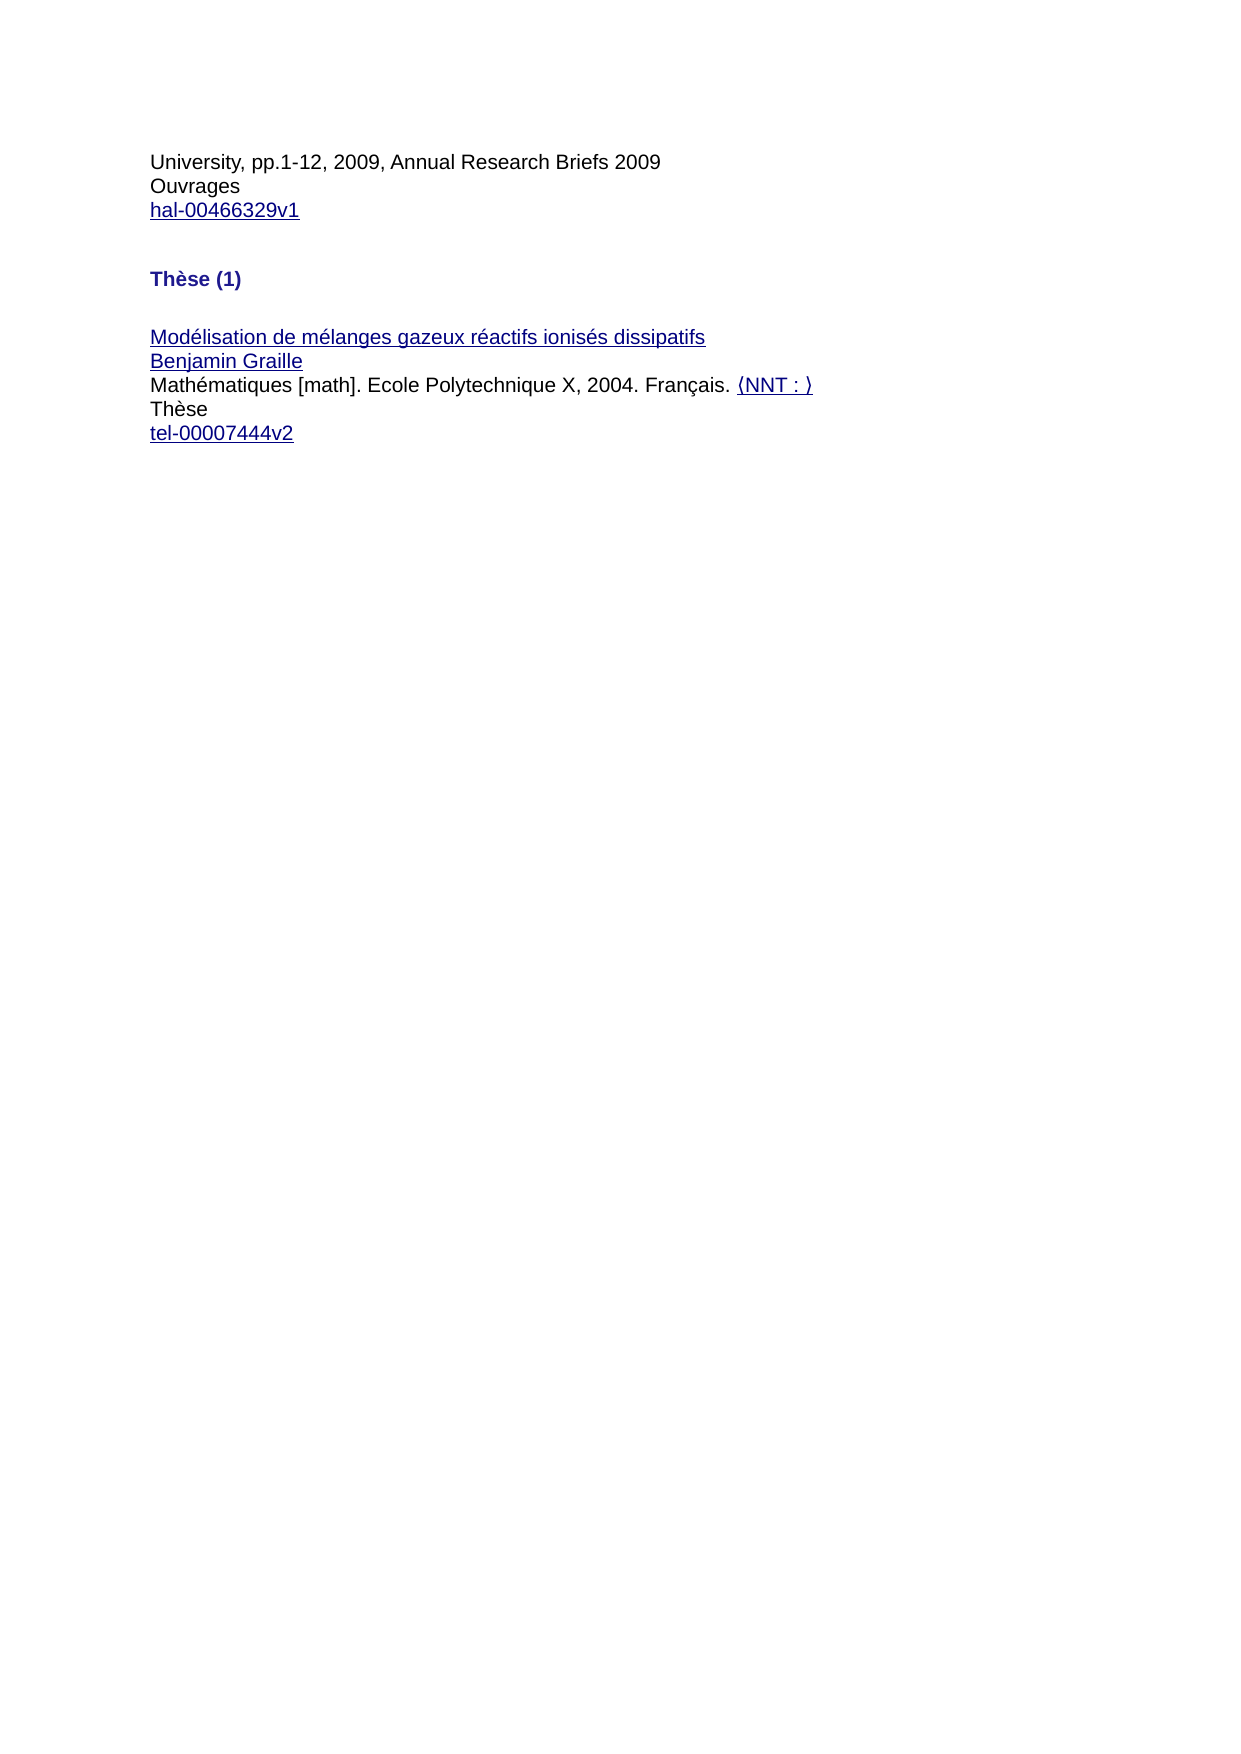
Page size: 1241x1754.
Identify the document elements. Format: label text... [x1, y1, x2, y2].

table_header Thermo-chemical dynamics and chemical quasi-equilibrium of plasmas in thermal non-equilibrium Thierry Magin,Benjamin Graille,Marc Massot Center for Turbulence Research - Stanford University. Center for Turbulence Research - Stanford University, pp.1-12, 2009, Annual Research Briefs 2009 Ouvrages hal-00466329v1 [150, 150, 1090, 222]
subtitle Thèse (1) [150, 267, 1090, 291]
table_header Modélisation de mélanges gazeux réactifs ionisés dissipatifs Benjamin Graille Mathématiques [math]. Ecole Polytechnique X, 2004. Français. ⟨NNT : ⟩ Thèse tel-00007444v2 [150, 325, 1090, 445]
